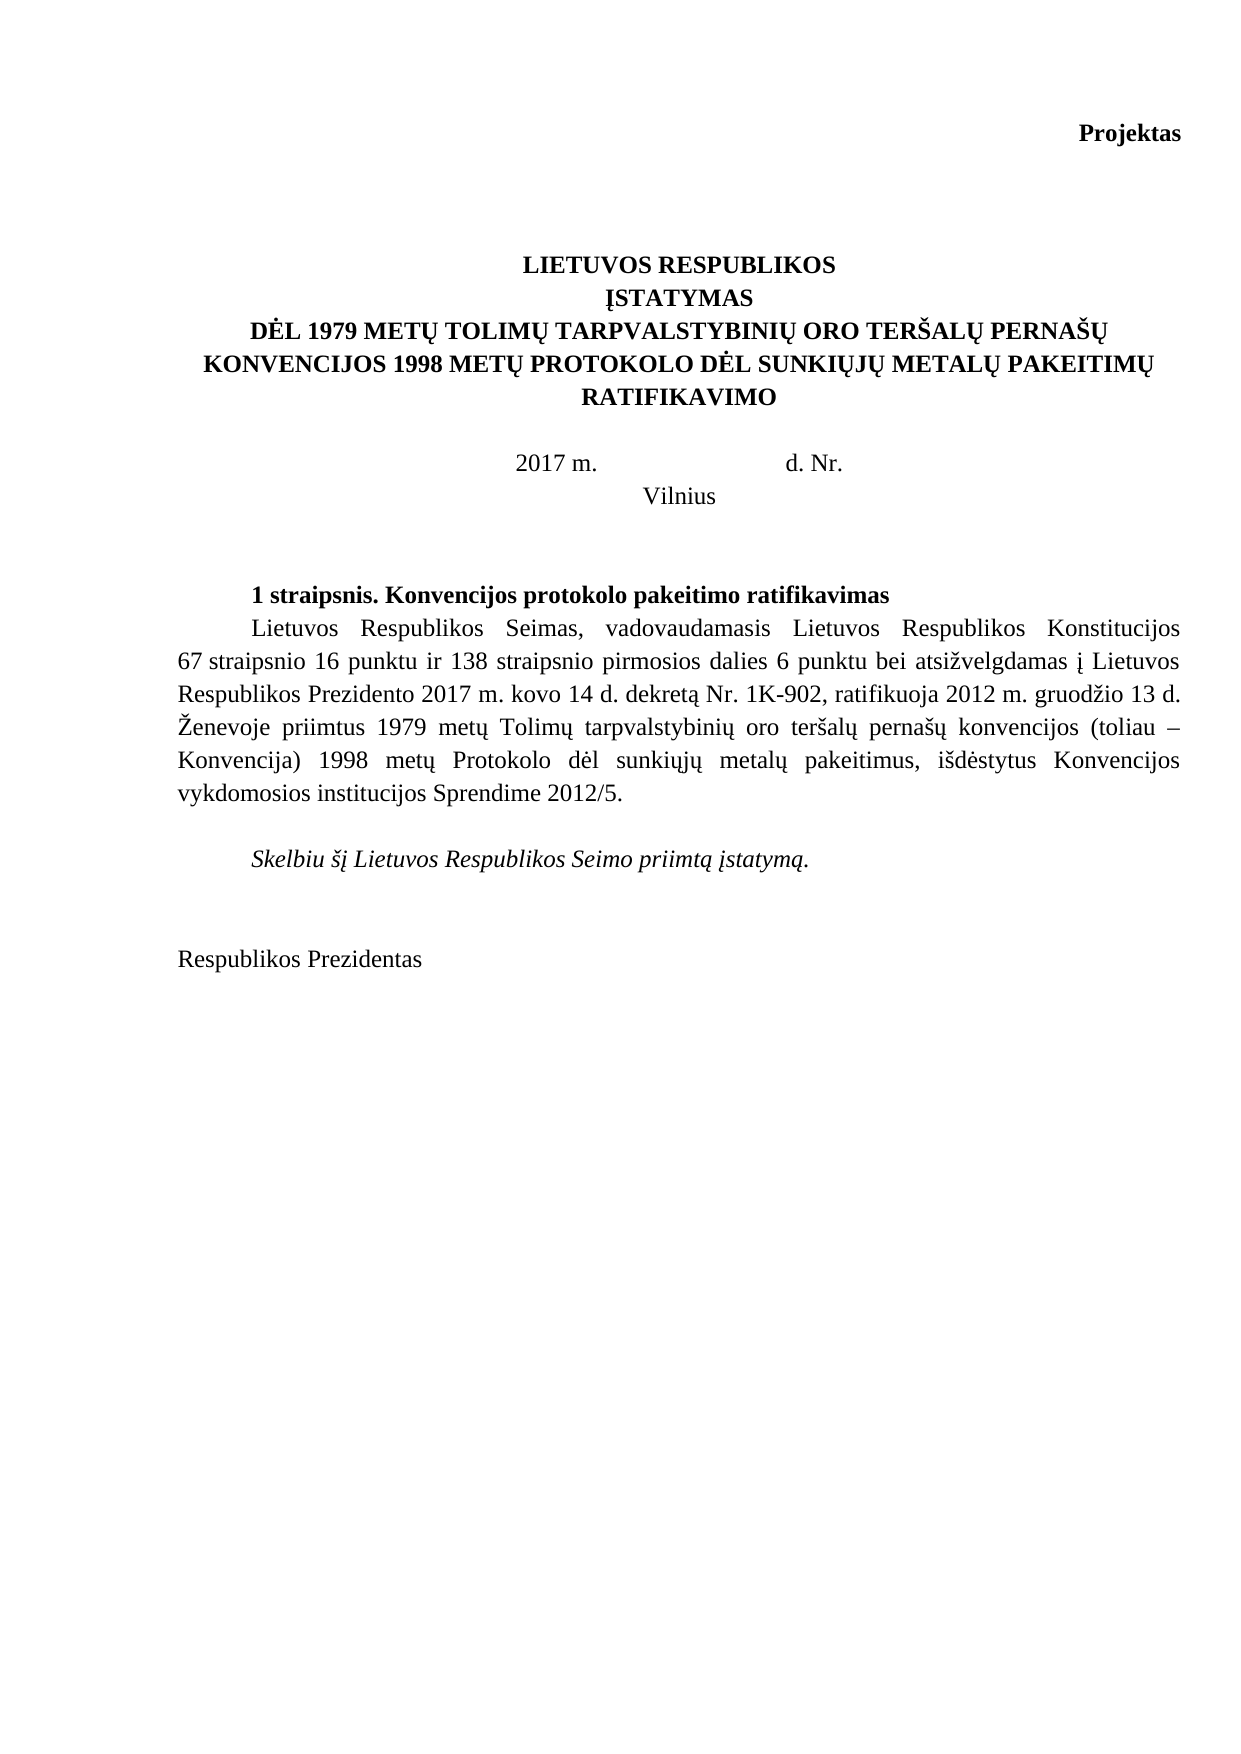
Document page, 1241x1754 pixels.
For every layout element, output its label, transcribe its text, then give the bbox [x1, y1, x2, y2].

text LIETUVOS RESPUBLIKOS [177, 250, 1181, 279]
text Projektas [177, 118, 1181, 147]
text DĖL 1979 METŲ TOLIMŲ TARPVALSTYBINIŲ ORO TERŠALŲ PERNAŠŲ KONVENCIJOS 1998 METŲ PROTOKOLO DĖL SUNKIŲJŲ METALŲ PAKEITIMŲ RATIFIKAVIMO [177, 316, 1181, 411]
text Skelbiu šį Lietuvos Respublikos Seimo priimtą įstatymą. [177, 844, 1181, 873]
text Vilnius [177, 481, 1181, 510]
text Respublikos Prezidentas [177, 944, 1181, 972]
text 1 straipsnis. Konvencijos protokolo pakeitimo ratifikavimas [177, 580, 1181, 609]
text 2017 m. d. Nr. [177, 448, 1181, 477]
text ĮSTATYMAS [177, 283, 1181, 312]
text Lietuvos Respublikos Seimas, vadovaudamasis Lietuvos Respublikos Konstitucijos 67 straipsnio 16 punktu ir 138 straipsnio pirmosios dalies 6 punktu bei atsižvelgdamas į Lietuvos Respublikos Prezidento 2017 m. kovo 14 d. dekretą Nr. 1K-902, ratifikuoja 2012 m. gruodžio 13 d. Ženevoje priimtus 1979 metų Tolimų tarpvalstybinių oro teršalų pernašų konvencijos (toliau – Konvencija) 1998 metų Protokolo dėl sunkiųjų metalų pakeitimus, išdėstytus Konvencijos vykdomosios institucijos Sprendime 2012/5. [177, 613, 1181, 807]
